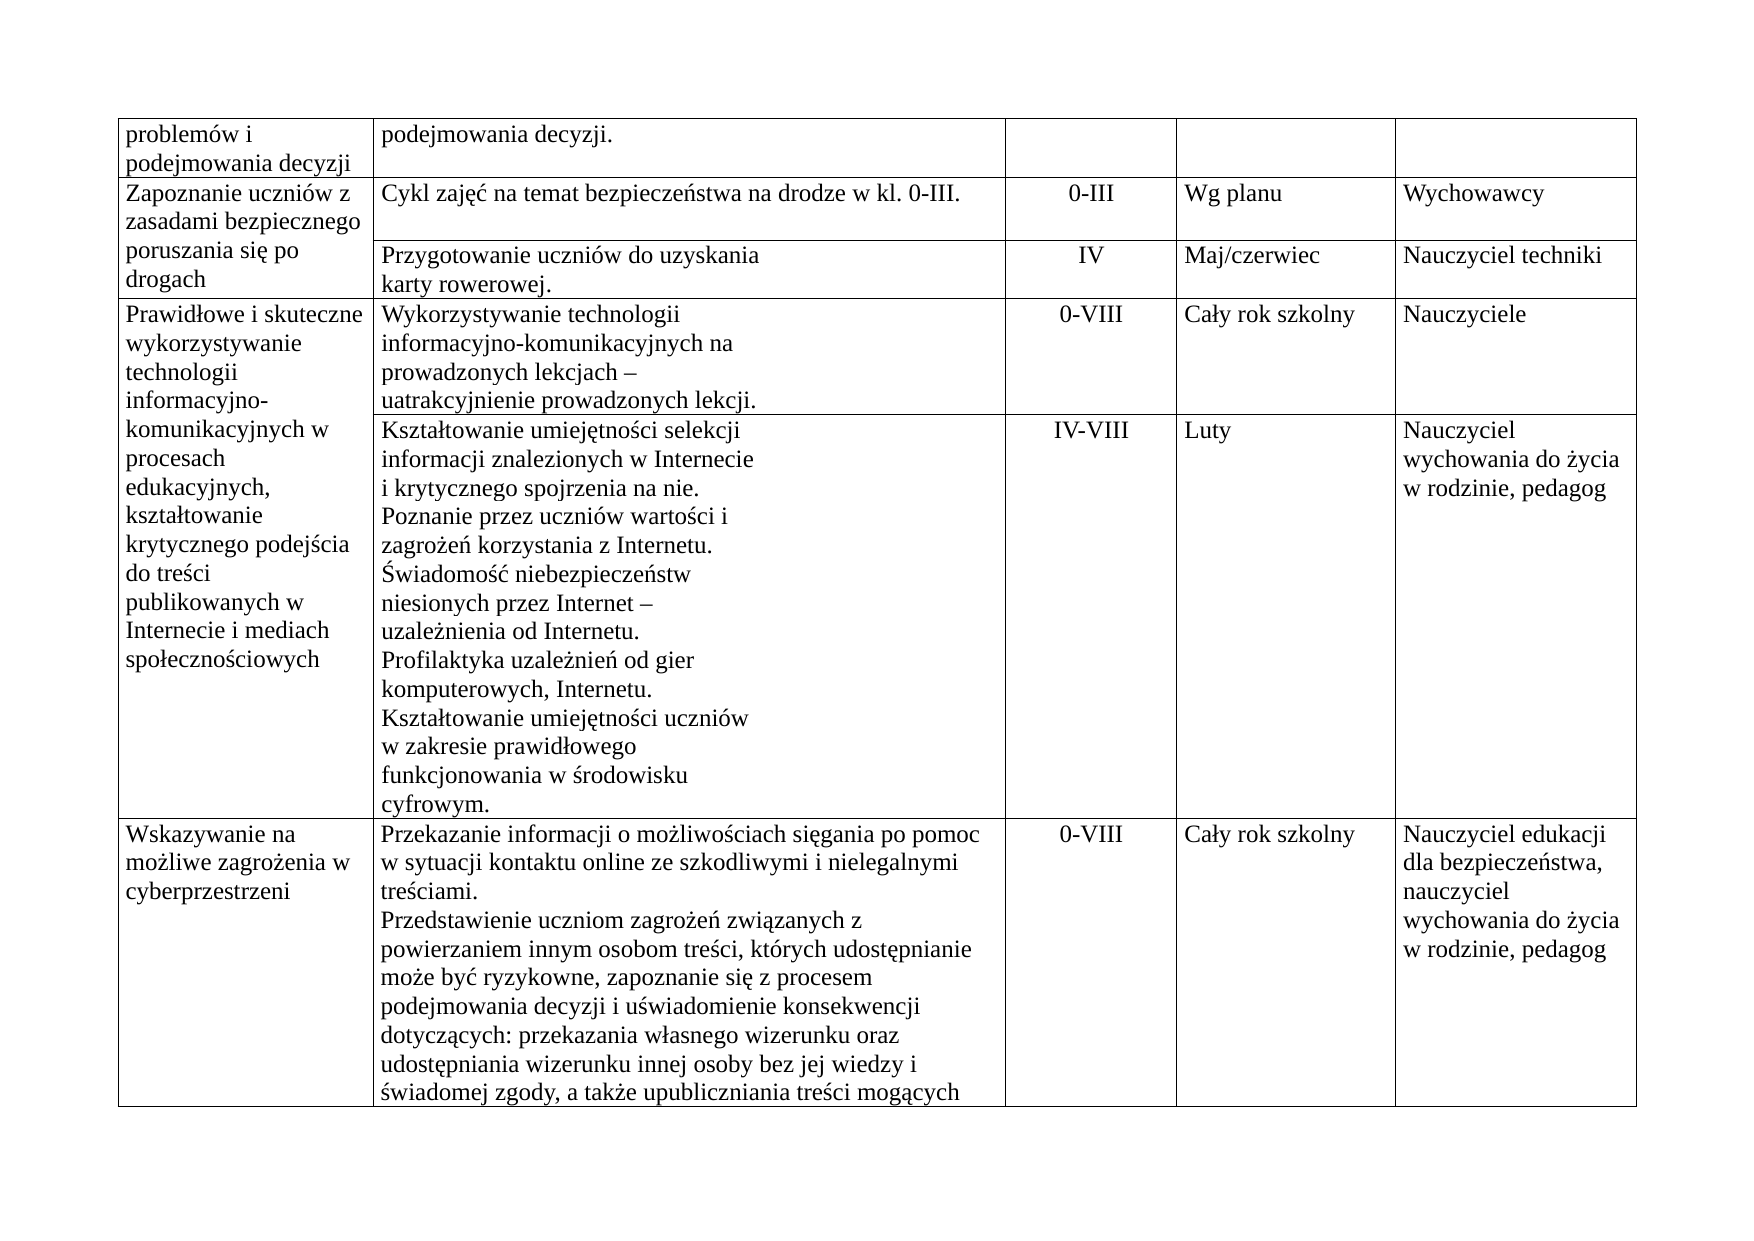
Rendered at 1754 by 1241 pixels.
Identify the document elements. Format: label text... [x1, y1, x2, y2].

table_cell IV-VIII [1006, 415, 1176, 818]
table_cell Nauczyciel edukacji dla bezpieczeństwa, nauczyciel wychowania do życia w rodzinie, pedagog [1396, 819, 1636, 1106]
table_cell Wykorzystywanie technologii informacyjno-komunikacyjnych na prowadzonych lekcjach – uatrakcyjnienie prowadzonych lekcji. [374, 299, 1005, 414]
table_cell Nauczyciele [1396, 299, 1636, 414]
table_cell Wychowawcy [1396, 178, 1636, 239]
table_cell Wg planu [1177, 178, 1395, 239]
table_cell 0-VIII [1006, 819, 1176, 1106]
table_cell 0-VIII [1006, 299, 1176, 414]
table_cell Prawidłowe i skuteczne wykorzystywanie technologii informacyjno-komunikacyjnych w procesach edukacyjnych, kształtowanie krytycznego podejścia do treści publikowanych w Internecie i mediach społecznościowych [119, 299, 373, 818]
table_cell Cały rok szkolny [1177, 819, 1395, 1106]
table_cell problemów i podejmowania decyzji [119, 119, 373, 177]
table_cell Poszerzenie wiedzy uczniów na temat zjawiska cyberprzemocy. Przekazanie wiedzy na temat różnorodności zasobów internetowych. Kształtowanie umiejętności świadomego wybierania i korzystania z treści dostępnych w Internecie. Przekazanie informacji o możliwościach sięgania po pomoc w sytuacji kontaktu online ze szkodliwymi i nielegalnymi treściami. Przedstawienie uczniom zagrożeń związanych z powierzaniem innym osobom treści, których udostępnianie może być ryzykowne, zapoznanie się z procesem podejmowania decyzji i uświadomienie konsekwencji dotyczących: przekazania własnego wizerunku oraz udostępniania wizerunku innej osoby bez jej wiedzy i świadomej zgody, a także upubliczniania treści mogących naruszyć czyjeś dobro i godność osobistą. [374, 819, 1005, 1106]
table_cell Kształtowanie umiejętności selekcji informacji znalezionych w Internecie i krytycznego spojrzenia na nie. Poznanie przez uczniów wartości i zagrożeń korzystania z Internetu. Świadomość niebezpieczeństw niesionych przez Internet – uzależnienia od Internetu. Profilaktyka uzależnień od gier komputerowych, Internetu. Kształtowanie umiejętności uczniów w zakresie prawidłowego funkcjonowania w środowisku cyfrowym. [374, 415, 1005, 818]
table_cell Przygotowanie uczniów do uzyskania karty rowerowej. [374, 241, 1005, 298]
table_cell Nauczyciel wychowania do życia w rodzinie, pedagog [1396, 415, 1636, 818]
table_cell 0-III [1006, 178, 1176, 239]
table_cell Wskazywanie na możliwe zagrożenia w cyberprzestrzeni [119, 819, 373, 1106]
table_cell Cykl zajęć na temat bezpieczeństwa na drodze w kl. 0-III. [374, 178, 1005, 239]
table_cell [1006, 119, 1176, 177]
table_cell Zapoznanie uczniów z zasadami bezpiecznego poruszania się po drogach [119, 178, 373, 298]
table_cell [1177, 119, 1395, 177]
table_cell Nauczyciel techniki [1396, 241, 1636, 298]
table_cell Maj/czerwiec [1177, 241, 1395, 298]
table_cell [1396, 119, 1636, 177]
table_cell podejmowania decyzji. [374, 119, 1005, 177]
table_cell IV [1006, 241, 1176, 298]
table_cell Luty [1177, 415, 1395, 818]
table_cell Cały rok szkolny [1177, 299, 1395, 414]
